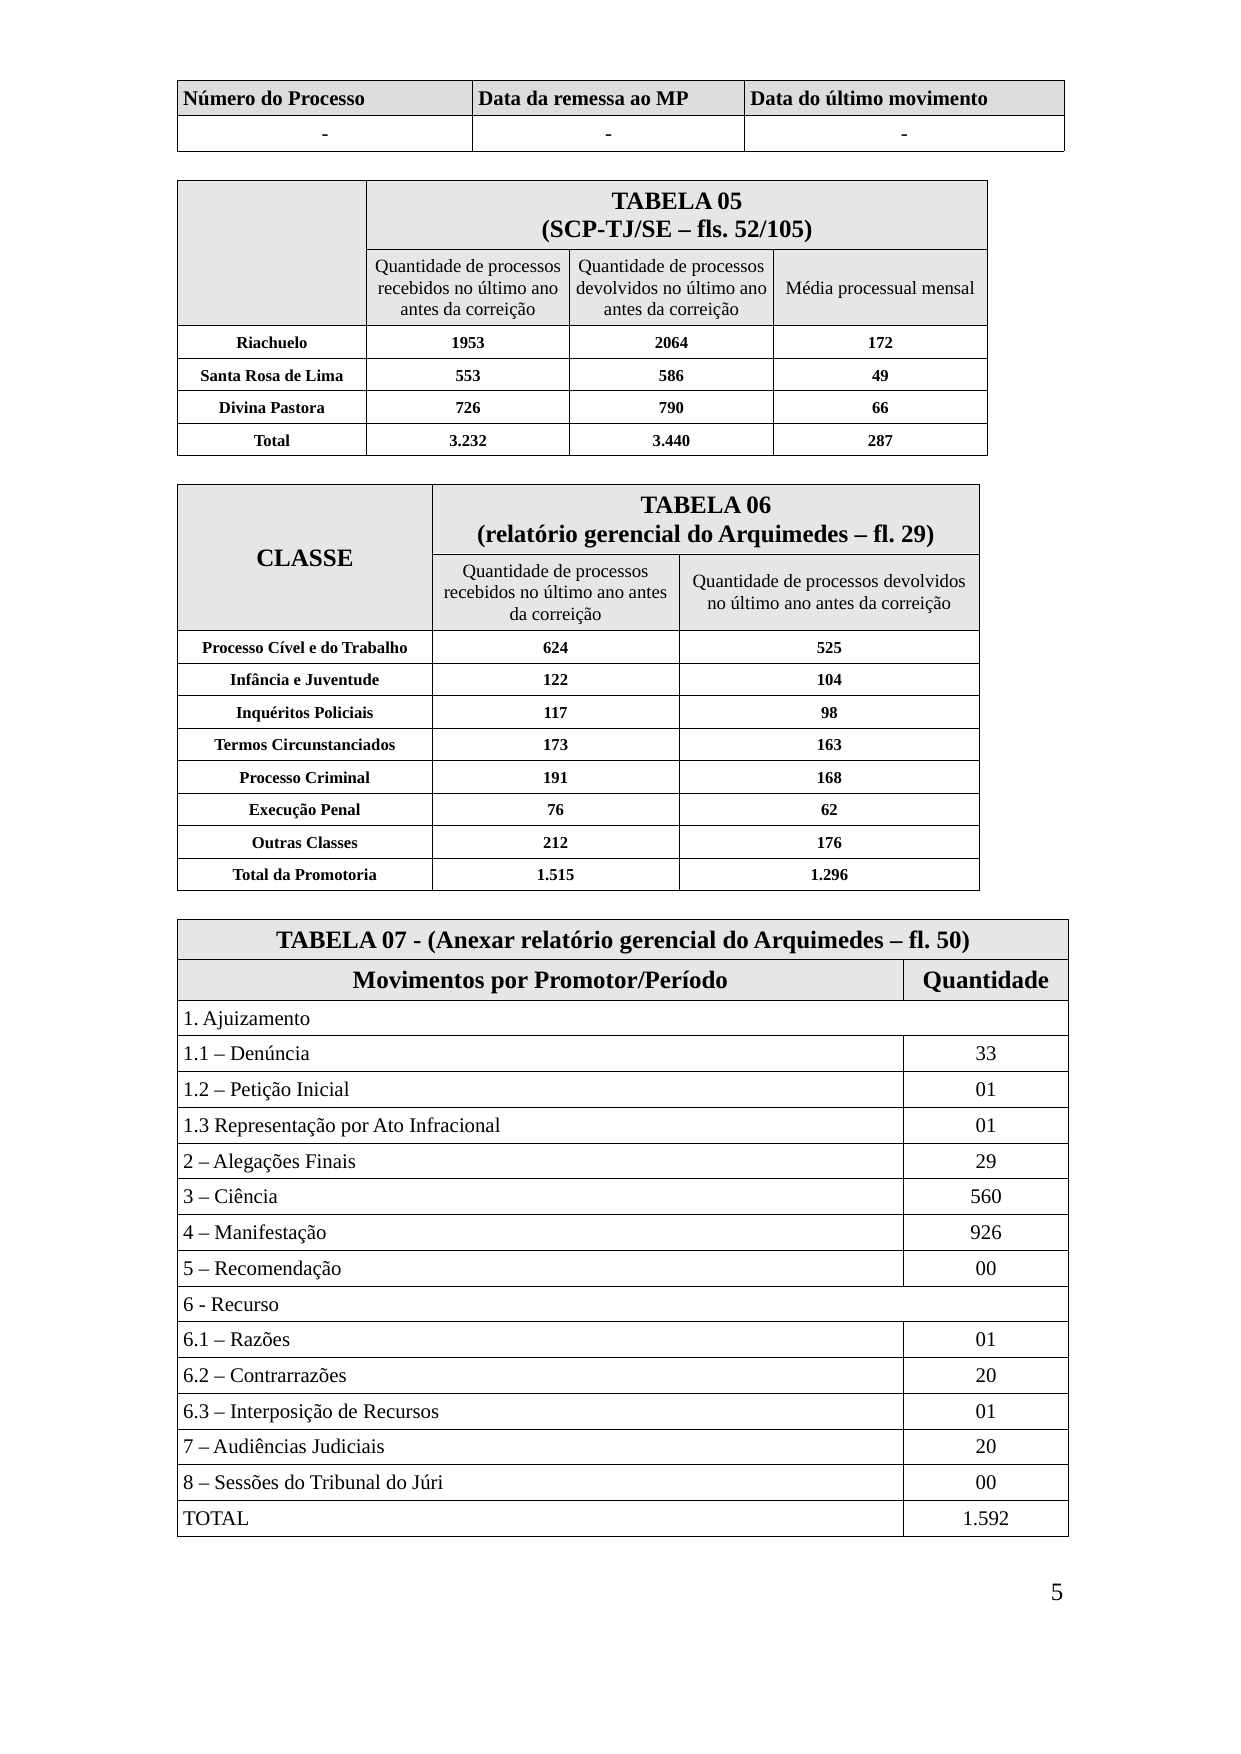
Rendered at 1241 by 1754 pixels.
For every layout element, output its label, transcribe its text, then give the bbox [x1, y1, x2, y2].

table_header [178, 181, 366, 325]
table_cell 287 [774, 424, 987, 455]
table_cell Total da Promotoria [178, 859, 432, 890]
table_cell 560 [904, 1179, 1068, 1214]
table_cell 20 [904, 1358, 1068, 1393]
table_cell Termos Circunstanciados [178, 729, 432, 760]
table_cell TOTAL [178, 1501, 903, 1536]
table_cell Quantidade de processos recebidos no último ano antes da correição [433, 555, 679, 630]
table_cell 1.3 Representação por Ato Infracional [178, 1108, 903, 1143]
table_cell Número do Processo [178, 81, 472, 115]
table_cell 790 [570, 391, 773, 423]
table_cell 117 [433, 696, 679, 727]
table_header TABELA 07 - (Anexar relatório gerencial do Arquimedes – fl. 50) [178, 920, 1068, 959]
table_cell Processo Criminal [178, 761, 432, 792]
table_cell 726 [367, 391, 569, 423]
table_cell 00 [904, 1465, 1068, 1500]
table_cell 29 [904, 1144, 1068, 1178]
table_header TABELA 06 (relatório gerencial do Arquimedes – fl. 29) [433, 485, 979, 553]
table_cell Quantidade de processos recebidos no último ano antes da correição [367, 250, 569, 325]
table_cell Média processual mensal [774, 250, 987, 325]
table_cell 6.1 – Razões [178, 1322, 903, 1357]
table_cell 01 [904, 1108, 1068, 1143]
table_cell 122 [433, 664, 679, 695]
table_cell 01 [904, 1322, 1068, 1357]
table_cell 173 [433, 729, 679, 760]
table_cell 1.1 – Denúncia [178, 1036, 903, 1071]
table_cell 624 [433, 631, 679, 662]
table_cell 62 [680, 794, 979, 825]
table_cell 104 [680, 664, 979, 695]
table_cell 4 – Manifestação [178, 1215, 903, 1250]
table_cell 1.592 [904, 1501, 1068, 1536]
table_cell 926 [904, 1215, 1068, 1250]
table_cell 5 – Recomendação [178, 1251, 903, 1286]
table_cell 6.3 – Interposição de Recursos [178, 1394, 903, 1428]
table_cell 191 [433, 761, 679, 792]
table_cell Santa Rosa de Lima [178, 359, 366, 390]
table_cell Quantidade de processos devolvidos no último ano antes da correição [570, 250, 773, 325]
table_cell - [745, 116, 1064, 151]
table_cell 49 [774, 359, 987, 390]
table_cell Quantidade de processos devolvidos no último ano antes da correição [680, 555, 979, 630]
table_cell 98 [680, 696, 979, 727]
table_cell Movimentos por Promotor/Período [178, 960, 903, 1000]
table_cell Infância e Juventude [178, 664, 432, 695]
table_cell Total [178, 424, 366, 455]
table_cell 1.2 – Petição Inicial [178, 1072, 903, 1107]
table_cell - [178, 116, 472, 151]
table_cell 176 [680, 826, 979, 857]
table_cell 20 [904, 1430, 1068, 1464]
table_cell Data da remessa ao MP [473, 81, 744, 115]
table_cell 01 [904, 1072, 1068, 1107]
table_cell 172 [774, 326, 987, 358]
table_cell 586 [570, 359, 773, 390]
table_cell 2 – Alegações Finais [178, 1144, 903, 1178]
table_cell 1.515 [433, 859, 679, 890]
table_cell 01 [904, 1394, 1068, 1428]
table_cell Divina Pastora [178, 391, 366, 423]
table_cell 8 – Sessões do Tribunal do Júri [178, 1465, 903, 1500]
table_cell 33 [904, 1036, 1068, 1071]
table_cell 212 [433, 826, 679, 857]
table_cell 1. Ajuizamento [178, 1001, 1068, 1035]
table_cell 00 [904, 1251, 1068, 1286]
table_cell Quantidade [904, 960, 1068, 1000]
table_header TABELA 05 (SCP-TJ/SE – fls. 52/105) [367, 181, 987, 249]
table_cell 76 [433, 794, 679, 825]
table_cell Outras Classes [178, 826, 432, 857]
table_cell 7 – Audiências Judiciais [178, 1430, 903, 1464]
table_cell 1953 [367, 326, 569, 358]
table_cell Data do último movimento [745, 81, 1064, 115]
table_cell 66 [774, 391, 987, 423]
table_cell 6.2 – Contrarrazões [178, 1358, 903, 1393]
table_cell 2064 [570, 326, 773, 358]
table_cell 1.296 [680, 859, 979, 890]
table_cell Inquéritos Policiais [178, 696, 432, 727]
table_cell Riachuelo [178, 326, 366, 358]
table_cell 168 [680, 761, 979, 792]
table_header CLASSE [178, 485, 432, 630]
table_cell Processo Cível e do Trabalho [178, 631, 432, 662]
table_cell 163 [680, 729, 979, 760]
table_cell 3 – Ciência [178, 1179, 903, 1214]
table_cell 3.232 [367, 424, 569, 455]
table_cell 6 - Recurso [178, 1287, 1068, 1321]
table_cell - [473, 116, 744, 151]
table_cell 3.440 [570, 424, 773, 455]
table_cell Execução Penal [178, 794, 432, 825]
table_cell 525 [680, 631, 979, 662]
table_cell 553 [367, 359, 569, 390]
